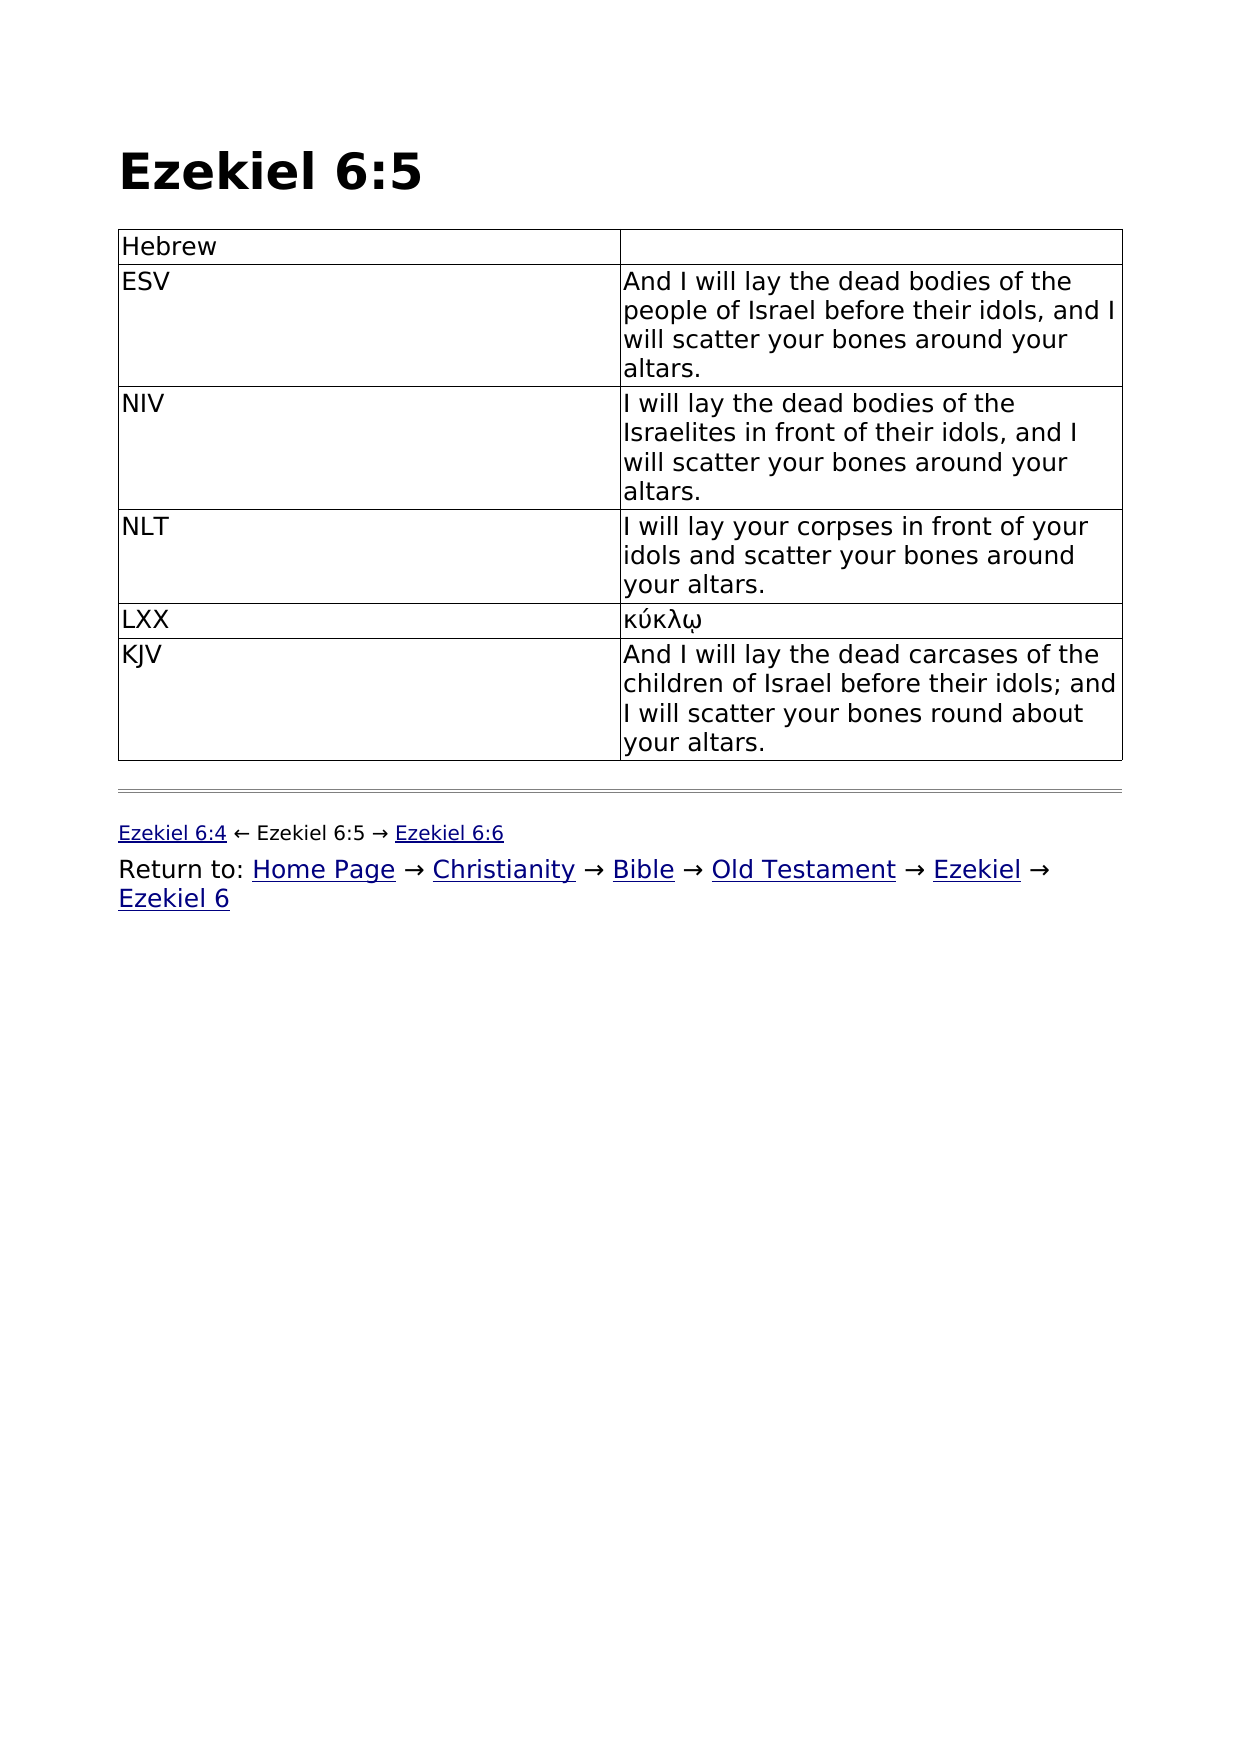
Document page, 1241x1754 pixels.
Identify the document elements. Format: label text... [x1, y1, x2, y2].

table_header Hebrew [119, 230, 620, 264]
table_cell I will lay your corpses in front of your idols and scatter your bones around your altars. [621, 510, 1122, 602]
table_cell And I will lay the dead carcases of the children of Israel before their idols; and I will scatter your bones round about your altars. [621, 639, 1122, 760]
table_cell ESV [119, 265, 620, 386]
table_cell And I will lay the dead bodies of the people of Israel before their idols, and I will scatter your bones around your altars. [621, 265, 1122, 386]
text Ezekiel 6:4 ← Ezekiel 6:5 → Ezekiel 6:6 [118, 821, 1122, 855]
table_cell KJV [119, 639, 620, 760]
table_cell κύκλῳ [621, 604, 1122, 637]
table_cell I will lay the dead bodies of the Israelites in front of their idols, and I will scatter your bones around your altars. [621, 387, 1122, 509]
table_cell NIV [119, 387, 620, 509]
table_cell LXX [119, 604, 620, 637]
table_cell NLT [119, 510, 620, 602]
text Return to: Home Page → Christianity → Bible → Old Testament → Ezekiel → Ezekiel 6 [118, 855, 1122, 914]
table_header [621, 230, 1122, 264]
subtitle Ezekiel 6:5 [118, 143, 1122, 201]
